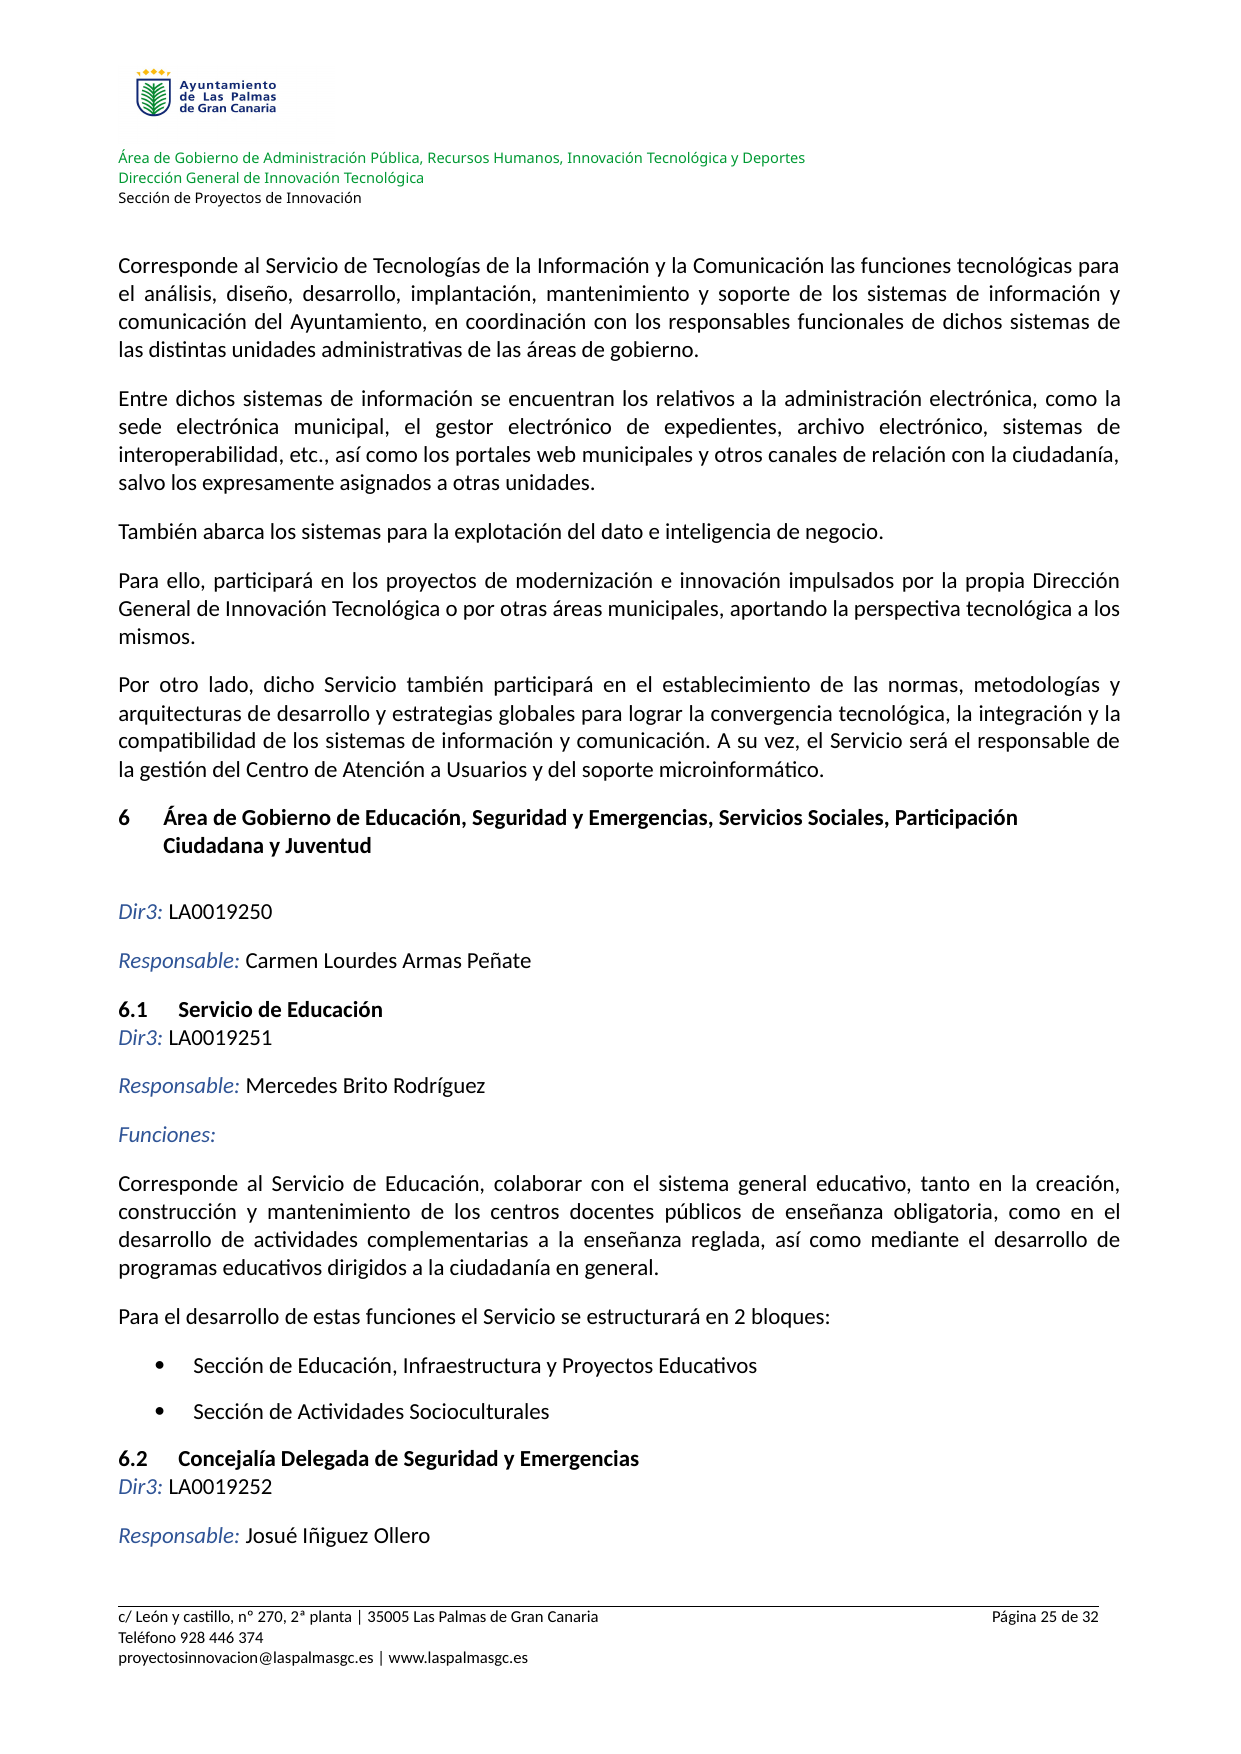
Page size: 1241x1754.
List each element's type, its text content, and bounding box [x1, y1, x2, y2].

subtitle Área de Gobierno de Educación, Seguridad y Emergencias, Servicios Sociales, Participación Ciudadana y Juventud [118, 803, 1122, 859]
list Sección de Actividades Socioculturales [156, 1397, 1122, 1426]
text Entre dichos sistemas de información se encuentran los relativos a la administración electrónica, como la sede electrónica municipal, el gestor electrónico de expedientes, archivo electrónico, sistemas de interoperabilidad, etc., así como los portales web municipales y otros canales de relación con la ciudadanía, salvo los expresamente asignados a otras unidades. [118, 384, 1122, 496]
text Dir3: LA0019252 [118, 1472, 1122, 1500]
subtitle Servicio de Educación [118, 995, 1122, 1023]
text Por otro lado, dicho Servicio también participará en el establecimiento de las normas, metodologías y arquitecturas de desarrollo y estrategias globales para lograr la convergencia tecnológica, la integración y la compatibilidad de los sistemas de información y comunicación. A su vez, el Servicio será el responsable de la gestión del Centro de Atención a Usuarios y del soporte microinformático. [118, 671, 1122, 783]
text Para ello, participará en los proyectos de modernización e innovación impulsados por la propia Dirección General de Innovación Tecnológica o por otras áreas municipales, aportando la perspectiva tecnológica a los mismos. [118, 566, 1122, 650]
text Responsable: Josué Iñiguez Ollero [118, 1521, 1122, 1549]
text Responsable: Carmen Lourdes Armas Peñate [118, 946, 1122, 974]
text También abarca los sistemas para la explotación del dato e inteligencia de negocio. [118, 517, 1122, 545]
text Corresponde al Servicio de Educación, colaborar con el sistema general educativo, tanto en la creación, construcción y mantenimiento de los centros docentes públicos de enseñanza obligatoria, como en el desarrollo de actividades complementarias a la enseñanza reglada, así como mediante el desarrollo de programas educativos dirigidos a la ciudadanía en general. [118, 1169, 1122, 1281]
subtitle Concejalía Delegada de Seguridad y Emergencias [118, 1444, 1122, 1472]
text Dir3: LA0019250 [118, 897, 1122, 925]
text Funciones: [118, 1121, 1122, 1148]
text Dir3: LA0019251 [118, 1023, 1122, 1051]
text Corresponde al Servicio de Tecnologías de la Información y la Comunicación las funciones tecnológicas para el análisis, diseño, desarrollo, implantación, mantenimiento y soporte de los sistemas de información y comunicación del Ayuntamiento, en coordinación con los responsables funcionales de dichos sistemas de las distintas unidades administrativas de las áreas de gobierno. [118, 251, 1122, 363]
list Sección de Educación, Infraestructura y Proyectos Educativos [156, 1351, 1122, 1379]
text Responsable: Mercedes Brito Rodríguez [118, 1072, 1122, 1100]
text Para el desarrollo de estas funciones el Servicio se estructurará en 2 bloques: [118, 1302, 1122, 1330]
